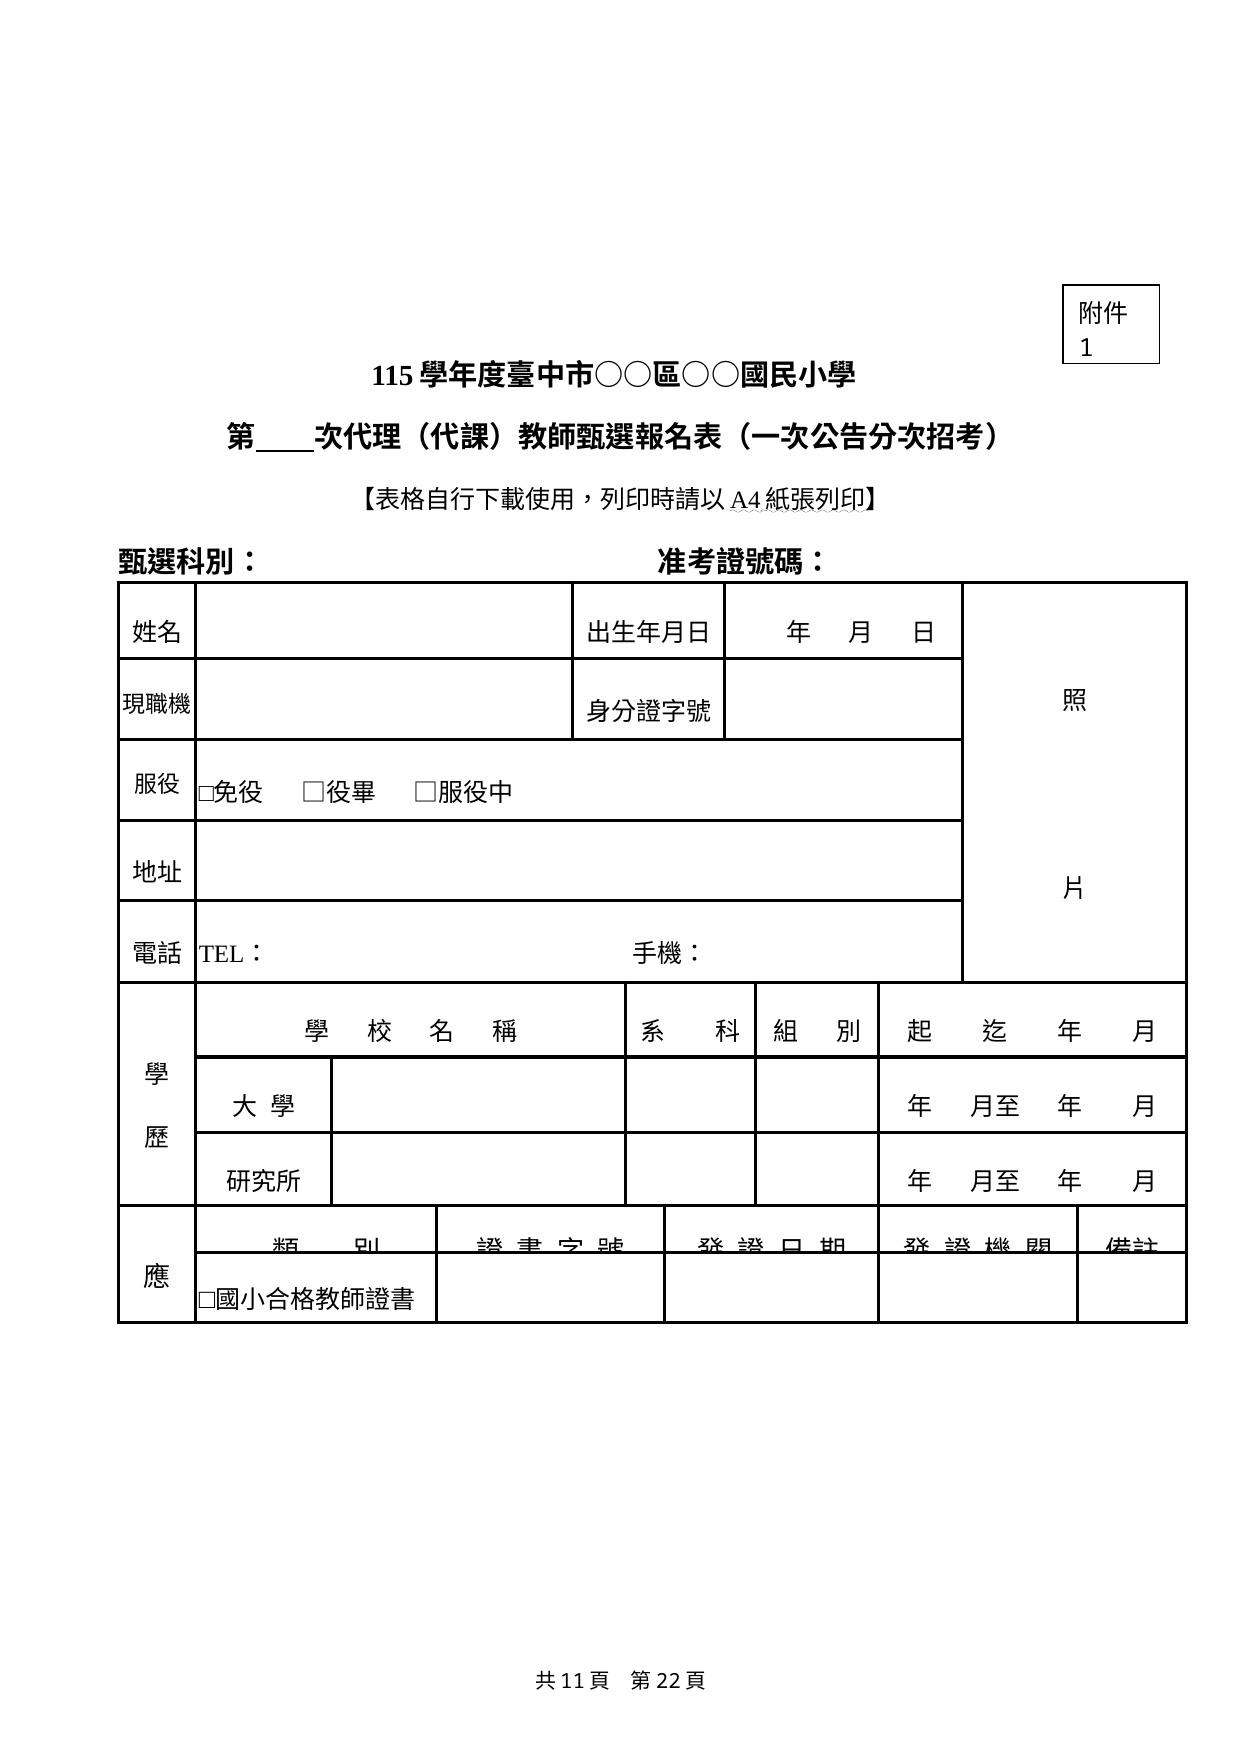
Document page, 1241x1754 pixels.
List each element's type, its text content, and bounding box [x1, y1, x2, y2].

table_cell [333, 1134, 624, 1204]
text 附件1 [1078, 293, 1144, 355]
table_cell [197, 660, 571, 738]
table_cell [1079, 1254, 1185, 1321]
table_cell 發 證 日 期 [666, 1207, 877, 1251]
table_cell 類 別 [197, 1207, 435, 1251]
text 第 次代理（代課）教師甄選報名表（一次公告分次招考） [118, 393, 1122, 456]
table_cell 身分證字號 [574, 660, 723, 738]
table_cell 研究所 [197, 1134, 330, 1204]
table_cell 發 證 機 關 [880, 1207, 1076, 1251]
table_cell □國小合格教師證書 [197, 1254, 435, 1321]
table_cell [880, 1254, 1076, 1321]
table_cell 學 校 名 稱 [197, 984, 624, 1055]
text 115學年度臺中市○○區○○國民小學 [118, 331, 1122, 393]
table_cell [438, 1254, 625, 1321]
table_cell 年 月至 年 月 [880, 1059, 1185, 1131]
table_header 姓名 [120, 584, 194, 657]
table_cell [666, 1254, 877, 1321]
table_cell [625, 1254, 663, 1321]
table_cell 電話 [120, 902, 194, 981]
table_cell 年 月至 年 月 [880, 1134, 1185, 1204]
text 【表格自行下載使用，列印時請以A4紙張列印】 [118, 456, 1122, 518]
table_cell [757, 1134, 877, 1204]
table_cell 組 別 [757, 984, 877, 1055]
table_cell [726, 660, 961, 738]
table_cell 起 迄 年 月 [880, 984, 1185, 1055]
text 甄選科別： 准考證號碼： [118, 518, 1122, 581]
table_header [197, 584, 571, 657]
table_cell 服役 情形 [120, 741, 194, 819]
table_cell TEL： 手機： [197, 902, 961, 981]
table_cell [197, 822, 961, 898]
table_cell [757, 1059, 877, 1131]
table_cell 大 學 [197, 1059, 330, 1131]
text 115學年度臺中市○○區○○國民小學 [1064, 286, 1159, 363]
table_cell 備註 [1079, 1207, 1185, 1251]
table_cell 學 歷 [120, 984, 194, 1204]
table_cell [627, 1059, 754, 1131]
table_cell 地址 [120, 822, 194, 898]
table_header 年 月 日 [726, 584, 961, 657]
table_header 照 片 [964, 584, 1185, 981]
table_cell [333, 1059, 624, 1131]
table_cell 現職機關學校 [120, 660, 194, 738]
table_header 出生年月日 [574, 584, 723, 657]
table_cell □免役 □役畢 □服役中 [197, 741, 961, 819]
table_cell 系 科 [627, 984, 754, 1055]
table_cell 證 書 字 號 [438, 1207, 663, 1251]
table_cell [627, 1134, 754, 1204]
table_cell 應 繳 驗 證 件 [120, 1207, 194, 1321]
